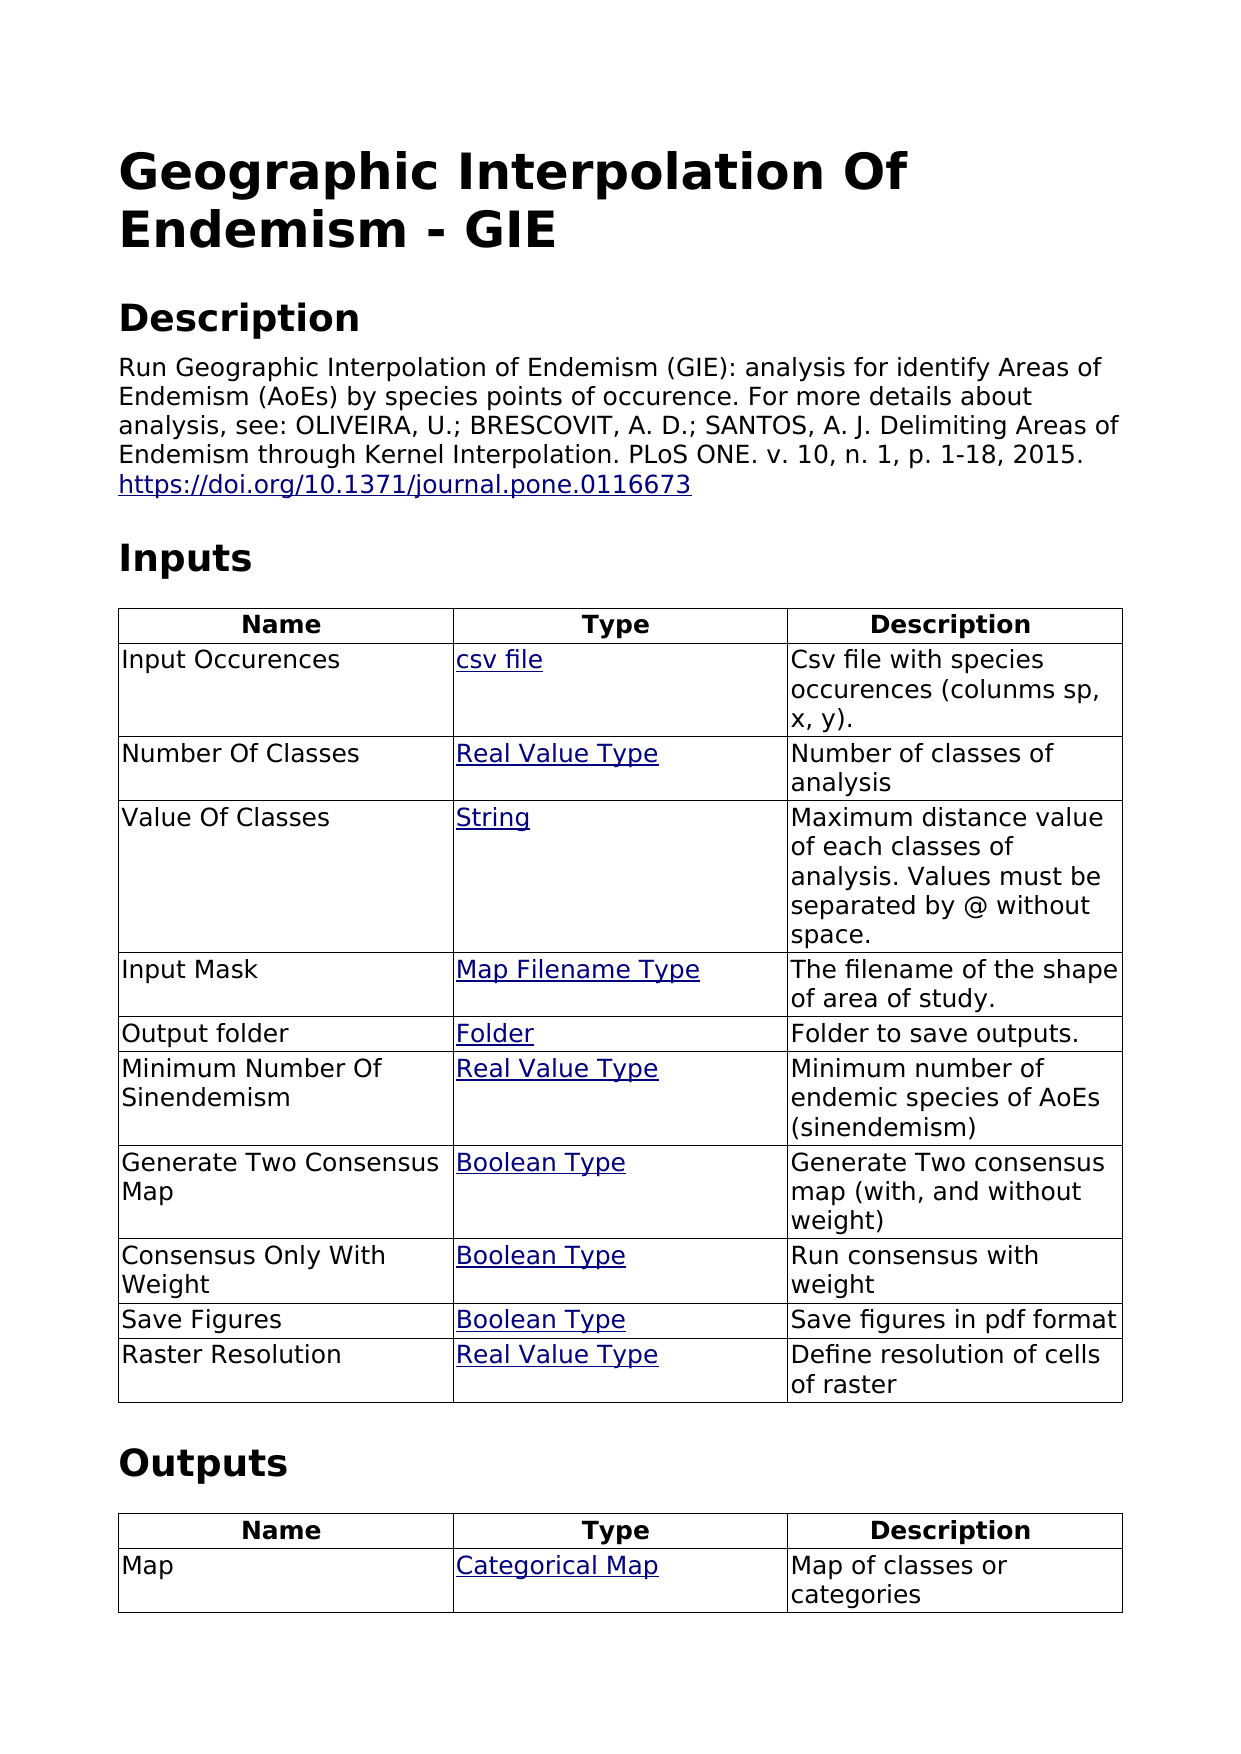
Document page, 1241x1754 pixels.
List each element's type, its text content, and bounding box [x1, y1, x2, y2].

table_cell Output folder [119, 1017, 453, 1051]
table_cell The filename of the shape of area of study. [788, 953, 1122, 1016]
table_cell Csv file with species occurences (colunms sp, x, y). [788, 644, 1122, 736]
table_header Description [788, 609, 1122, 643]
table_cell Boolean Type [454, 1304, 787, 1338]
table_cell Raster Resolution [119, 1339, 453, 1402]
table_cell Save figures in pdf format [788, 1304, 1122, 1338]
table_cell Run consensus with weight [788, 1239, 1122, 1303]
table_cell Minimum Number Of Sinendemism [119, 1052, 453, 1145]
table_cell Map Filename Type [454, 953, 787, 1016]
table_cell Input Occurences [119, 644, 453, 736]
table_cell Maximum distance value of each classes of analysis. Values must be separated by @ without space. [788, 801, 1122, 952]
table_cell Minimum number of endemic species of AoEs (sinendemism) [788, 1052, 1122, 1145]
table_header Type [454, 609, 787, 643]
subtitle Description [118, 297, 1122, 341]
table_header Type [454, 1514, 787, 1548]
table_cell Real Value Type [454, 737, 787, 800]
subtitle Geographic Interpolation Of Endemism - GIE [118, 143, 1122, 259]
table_cell Number of classes of analysis [788, 737, 1122, 800]
table_cell Boolean Type [454, 1239, 787, 1303]
table_cell Boolean Type [454, 1146, 787, 1238]
table_cell Consensus Only With Weight [119, 1239, 453, 1303]
text Run Geographic Interpolation of Endemism (GIE): analysis for identify Areas of Endemism (AoEs) by species points of occurence. For more details about analysis, see: OLIVEIRA, U.; BRESCOVIT, A. D.; SANTOS, A. J. Delimiting Areas of Endemism through Kernel Interpolation. PLoS ONE. v. 10, n. 1, p. 1-18, 2015. https://doi.org/10.1371/journal.pone.0116673 [118, 353, 1122, 499]
table_cell csv file [454, 644, 787, 736]
table_cell Map [119, 1549, 453, 1612]
table_cell Save Figures [119, 1304, 453, 1338]
table_cell Input Mask [119, 953, 453, 1016]
table_cell Folder to save outputs. [788, 1017, 1122, 1051]
table_cell Generate Two Consensus Map [119, 1146, 453, 1238]
table_cell Define resolution of cells of raster [788, 1339, 1122, 1402]
table_header Name [119, 1514, 453, 1548]
subtitle Outputs [118, 1442, 1122, 1486]
table_header Description [788, 1514, 1122, 1548]
table_cell Number Of Classes [119, 737, 453, 800]
subtitle Inputs [118, 537, 1122, 580]
table_cell Generate Two consensus map (with, and without weight) [788, 1146, 1122, 1238]
table_header Name [119, 609, 453, 643]
table_cell Real Value Type [454, 1052, 787, 1145]
table_cell String [454, 801, 787, 952]
table_cell Folder [454, 1017, 787, 1051]
table_cell Map of classes or categories [788, 1549, 1122, 1612]
table_cell Value Of Classes [119, 801, 453, 952]
table_cell Real Value Type [454, 1339, 787, 1402]
table_cell Categorical Map [454, 1549, 787, 1612]
